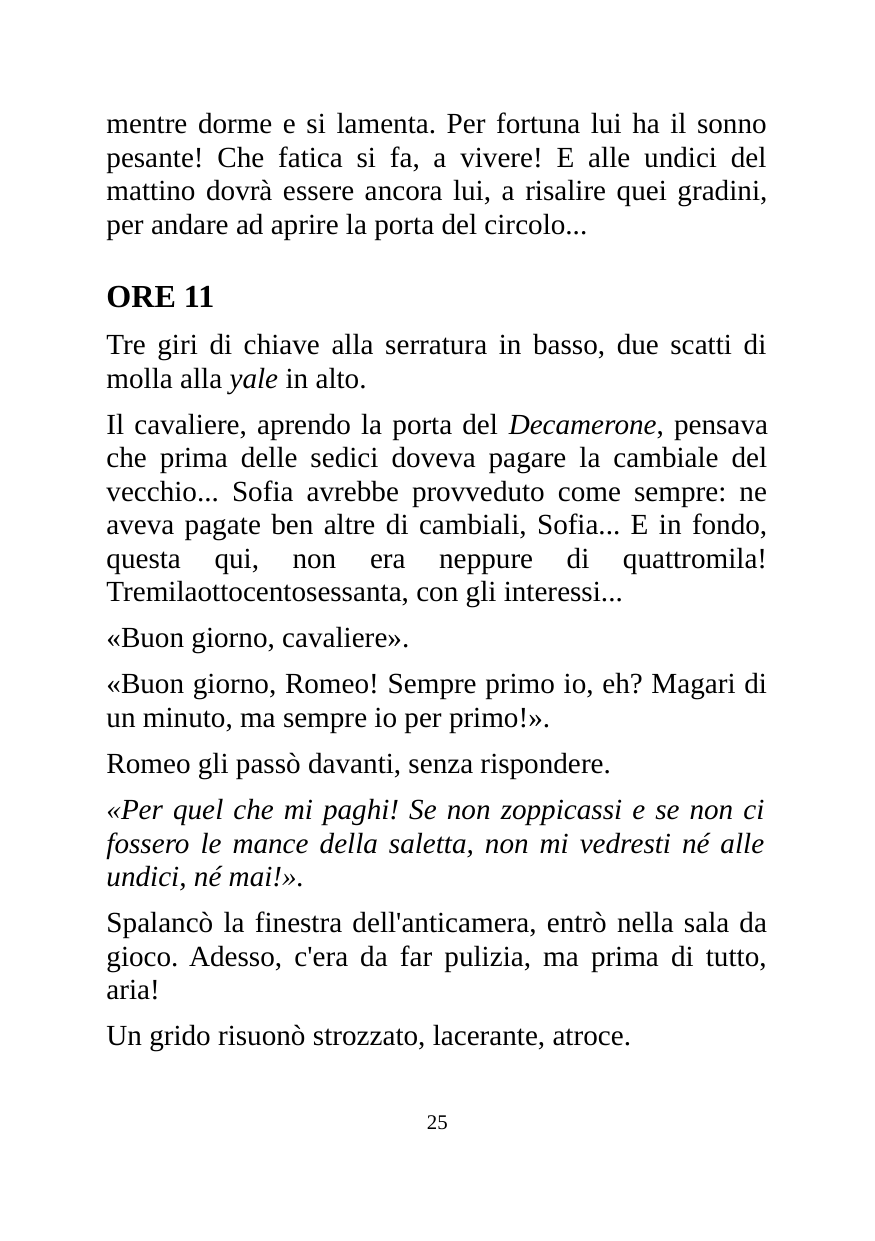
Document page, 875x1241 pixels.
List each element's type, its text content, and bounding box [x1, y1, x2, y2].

text «Buon giorno, Romeo! Sempre primo io, eh? Magari di un minuto, ma sempre io per primo!». [106, 667, 768, 734]
text Romeo gli passò davanti, senza rispondere. [106, 746, 768, 780]
text Il cavaliere, aprendo la porta del Decamerone, pensava che prima delle sedici doveva pagare la cambiale del vecchio... Sofia avrebbe provveduto come sempre: ne aveva pagate ben altre di cambiali, Sofia... E in fondo, questa qui, non era neppure di quattromila! Tremilaottocentosessanta, con gli interessi... [106, 407, 768, 608]
text Un grido risuonò strozzato, lacerante, atroce. [106, 1018, 768, 1052]
text Spalancò la finestra dell'anticamera, entrò nella sala da gioco. Adesso, c'era da far pulizia, ma prima di tutto, aria! [106, 905, 768, 1006]
text Tre giri di chiave alla serratura in basso, due scatti di molla alla yale in alto. [106, 327, 768, 394]
subtitle ORE 11 [106, 278, 768, 315]
text «Per quel che mi paghi! Se non zoppicassi e se non ci fossero le mance della saletta, non mi vedresti né alle undici, né mai!». [106, 792, 768, 893]
text «Buon giorno, cavaliere». [106, 621, 768, 654]
text mentre dorme e si lamenta. Per fortuna lui ha il sonno pesante! Che fatica si fa, a vivere! E alle undici del mattino dovrà essere ancora lui, a risalire quei gradini, per andare ad aprire la porta del circolo... [106, 106, 768, 240]
